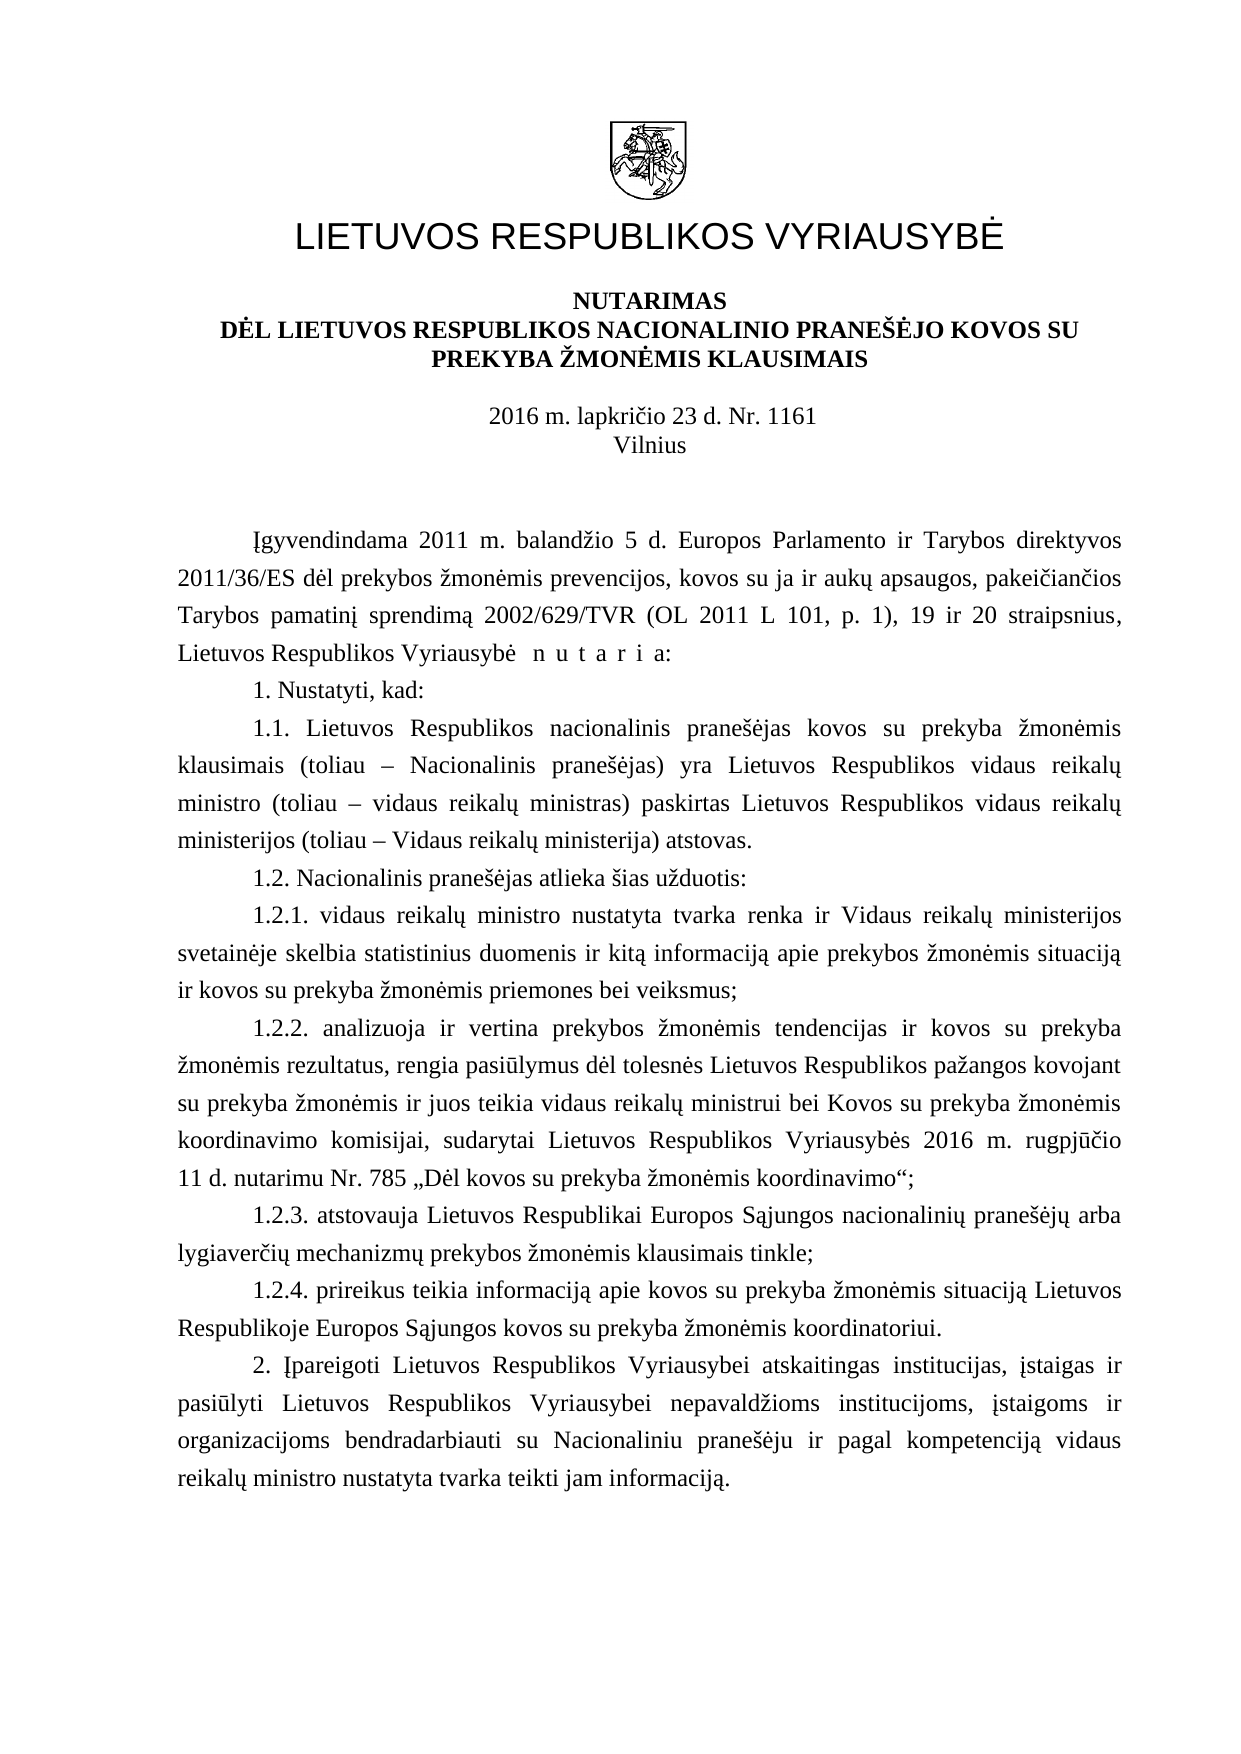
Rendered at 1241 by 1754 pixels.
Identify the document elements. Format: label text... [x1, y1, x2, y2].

text 2. Įpareigoti Lietuvos Respublikos Vyriausybei atskaitingas institucijas, įstaigas ir pasiūlyti Lietuvos Respublikos Vyriausybei nepavaldžioms institucijoms, įstaigoms ir organizacijoms bendradarbiauti su Nacionaliniu pranešėju ir pagal kompetenciją vidaus reikalų ministro nustatyta tvarka teikti jam informaciją. [177, 1341, 1122, 1491]
text DĖL LIETUVOS RESPUBLIKOS NACIONALINIO PRANEŠĖJO KOVOS SU PREKYBA ŽMONĖMIS KLAUSIMAIS [177, 315, 1122, 373]
text Lietuvos Respublikos Vyriausybė [177, 214, 1122, 258]
text 1.2.3. atstovauja Lietuvos Respublikai Europos Sąjungos nacionalinių pranešėjų arba lygiaverčių mechanizmų prekybos žmonėmis klausimais tinkle; [177, 1191, 1122, 1266]
text Įgyvendindama 2011 m. balandžio 5 d. Europos Parlamento ir Tarybos direktyvos 2011/36/ES dėl prekybos žmonėmis prevencijos, kovos su ja ir aukų apsaugos, pakeičiančios Tarybos pamatinį sprendimą 2002/629/TVR (OL 2011 L 101, p. 1), 19 ir 20 straipsnius, Lietuvos Respublikos Vyriausybė nutaria: [177, 516, 1122, 666]
text 1.2.4. prireikus teikia informaciją apie kovos su prekyba žmonėmis situaciją Lietuvos Respublikoje Europos Sąjungos kovos su prekyba žmonėmis koordinatoriui. [177, 1266, 1122, 1341]
text 1. Nustatyti, kad: [177, 666, 1122, 704]
text 1.1. Lietuvos Respublikos nacionalinis pranešėjas kovos su prekyba žmonėmis klausimais (toliau – Nacionalinis pranešėjas) yra Lietuvos Respublikos vidaus reikalų ministro (toliau – vidaus reikalų ministras) paskirtas Lietuvos Respublikos vidaus reikalų ministerijos (toliau – Vidaus reikalų ministerija) atstovas. [177, 704, 1122, 854]
text 1.2. Nacionalinis pranešėjas atlieka šias užduotis: [177, 854, 1122, 891]
text 1.2.1. vidaus reikalų ministro nustatyta tvarka renka ir Vidaus reikalų ministerijos svetainėje skelbia statistinius duomenis ir kitą informaciją apie prekybos žmonėmis situaciją ir kovos su prekyba žmonėmis priemones bei veiksmus; [177, 891, 1122, 1004]
text 1.2.2. analizuoja ir vertina prekybos žmonėmis tendencijas ir kovos su prekyba žmonėmis rezultatus, rengia pasiūlymus dėl tolesnės Lietuvos Respublikos pažangos kovojant su prekyba žmonėmis ir juos teikia vidaus reikalų ministrui bei Kovos su prekyba žmonėmis koordinavimo komisijai, sudarytai Lietuvos Respublikos Vyriausybės 2016 m. rugpjūčio 11 d. nutarimu Nr. 785 „Dėl kovos su prekyba žmonėmis koordinavimo“; [177, 1004, 1122, 1191]
text 2016 m. lapkričio 23 d. Nr. 1161 [177, 401, 1122, 430]
text nutarimas [177, 286, 1122, 315]
text Vilnius [177, 430, 1122, 459]
